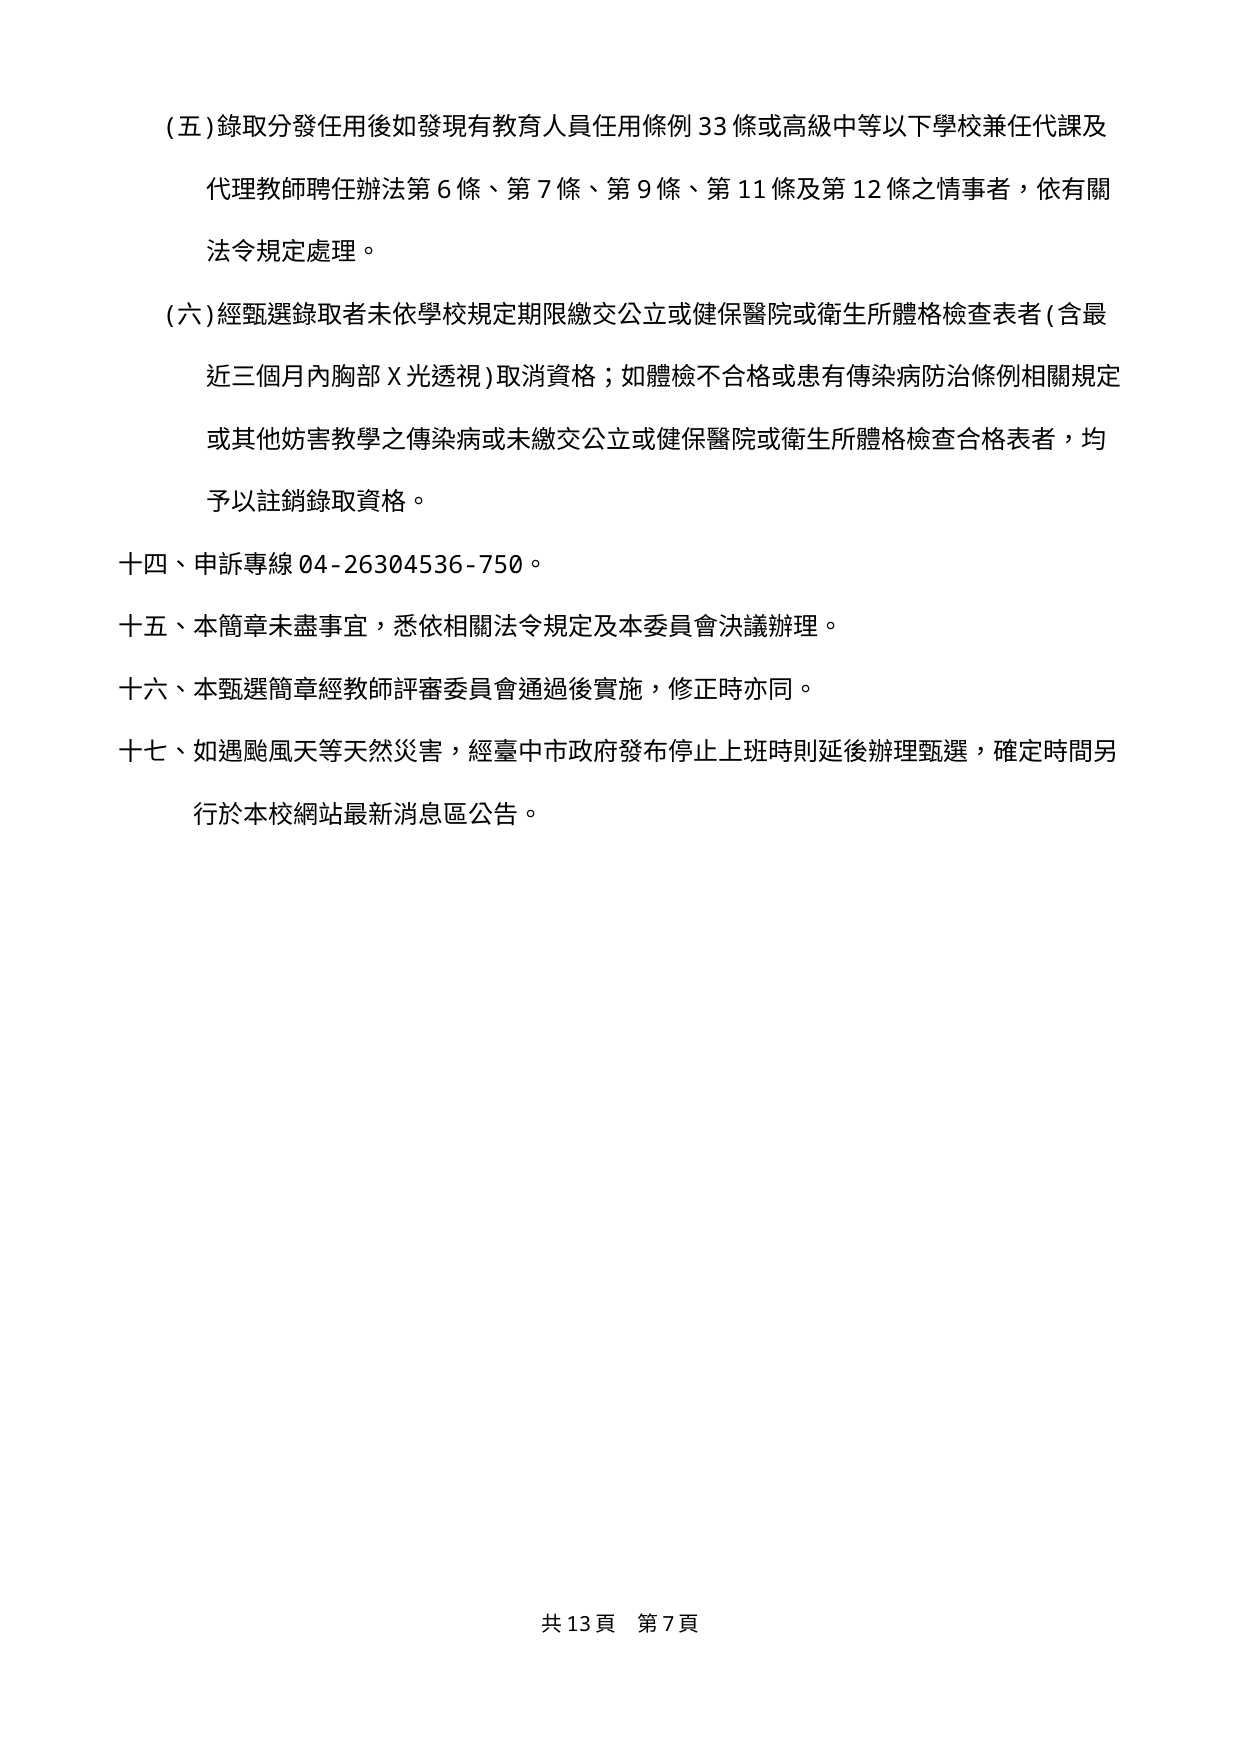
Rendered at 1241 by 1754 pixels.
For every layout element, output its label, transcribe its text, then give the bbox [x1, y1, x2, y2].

text 十七、如遇颱風天等天然災害，經臺中市政府發布停止上班時則延後辦理甄選，確定時間另行於本校網站最新消息區公告。 [118, 708, 1122, 833]
text 十五、本簡章未盡事宜，悉依相關法令規定及本委員會決議辦理。 [118, 583, 1122, 646]
text 十四、申訴專線04-26304536-750。 [118, 521, 1122, 583]
text (五)錄取分發任用後如發現有教育人員任用條例33條或高級中等以下學校兼任代課及代理教師聘任辦法第6條、第7條、第9條、第11條及第12條之情事者，依有關法令規定處理。 [162, 83, 1122, 271]
text (六)經甄選錄取者未依學校規定期限繳交公立或健保醫院或衛生所體格檢查表者(含最近三個月內胸部X光透視)取消資格；如體檢不合格或患有傳染病防治條例相關規定或其他妨害教學之傳染病或未繳交公立或健保醫院或衛生所體格檢查合格表者，均予以註銷錄取資格。 [162, 271, 1122, 521]
text 十六、本甄選簡章經教師評審委員會通過後實施，修正時亦同。 [118, 646, 1122, 708]
